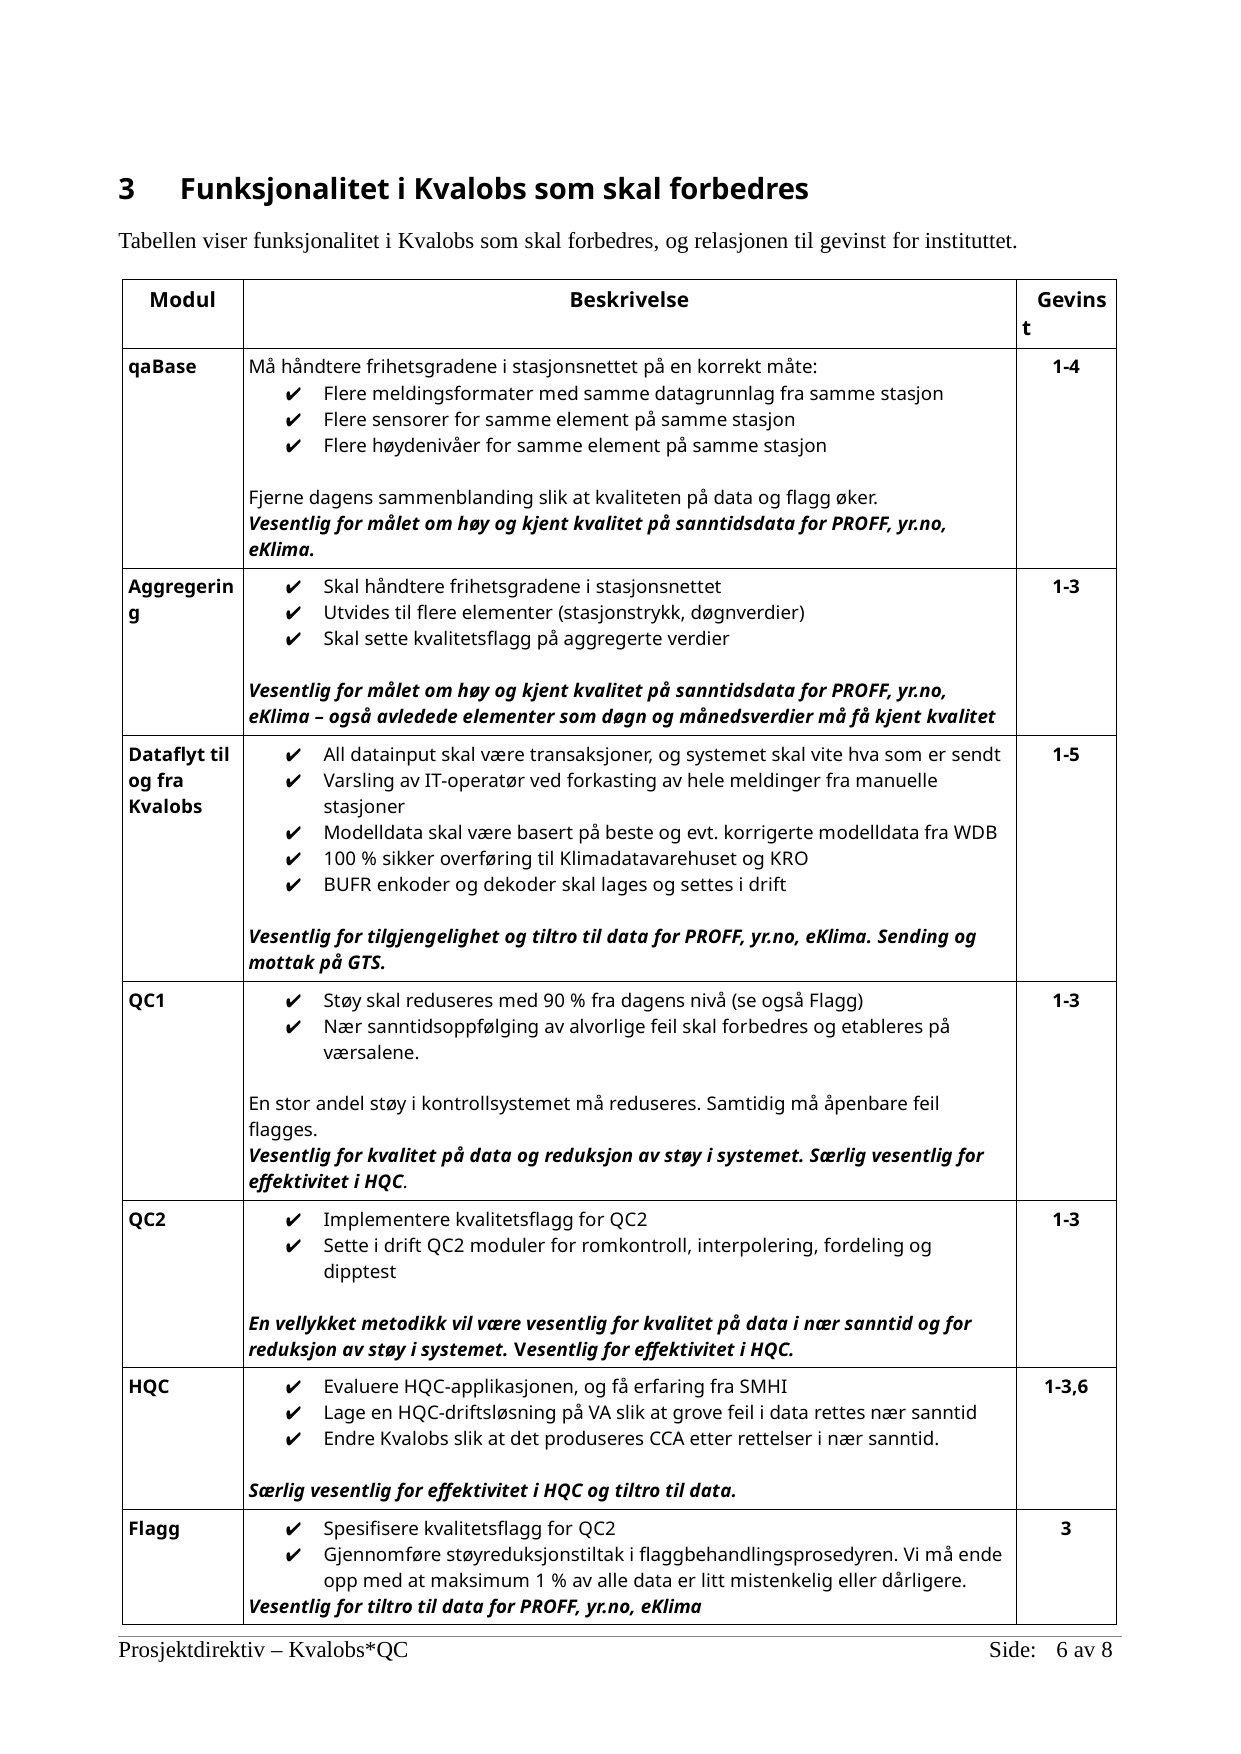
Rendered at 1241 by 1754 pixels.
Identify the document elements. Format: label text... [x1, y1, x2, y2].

table_header GGevinst [1017, 280, 1116, 347]
table_cell 1-3,6 [1017, 1368, 1116, 1508]
subtitle Funksjonalitet i Kvalobs som skal forbedres [118, 169, 1122, 208]
table_cell 1-3 [1017, 569, 1116, 735]
table_cell Spesifisere kvalitetsflagg for QC2 Gjennomføre støyreduksjonstiltak i flaggbehandlingsprosedyren. Vi må ende opp med at maksimum 1 % av alle data er litt mistenkelig eller dårligere. Vesentlig for tiltro til data for PROFF, yr.no, eKlima [244, 1510, 1016, 1624]
table_cell Evaluere HQC-applikasjonen, og få erfaring fra SMHI Lage en HQC-driftsløsning på VA slik at grove feil i data rettes nær sanntid Endre Kvalobs slik at det produseres CCA etter rettelser i nær sanntid. Særlig vesentlig for effektivitet i HQC og tiltro til data. [244, 1368, 1016, 1508]
table_cell Dataflyt til og fra Kvalobs [123, 736, 243, 981]
table_cell Støy skal reduseres med 90 % fra dagens nivå (se også Flagg) Nær sanntidsoppfølging av alvorlige feil skal forbedres og etableres på værsalene. En stor andel støy i kontrollsystemet må reduseres. Samtidig må åpenbare feil flagges. Vesentlig for kvalitet på data og reduksjon av støy i systemet. Særlig vesentlig for effektivitet i HQC. [244, 982, 1016, 1200]
table_cell Implementere kvalitetsflagg for QC2 Sette i drift QC2 moduler for romkontroll, interpolering, fordeling og dipptest En vellykket metodikk vil være vesentlig for kvalitet på data i nær sanntid og for reduksjon av støy i systemet. Vesentlig for effektivitet i HQC. [244, 1201, 1016, 1367]
table_cell 1-3 [1017, 982, 1116, 1200]
text Tabellen viser funksjonalitet i Kvalobs som skal forbedres, og relasjonen til gevinst for instituttet. [118, 228, 1122, 253]
table_header Beskrivelse [244, 280, 1016, 347]
table_cell 1-4 [1017, 349, 1116, 567]
table_header Modul [123, 280, 243, 347]
table_cell QC1 [123, 982, 243, 1200]
table_cell Flagg [123, 1510, 243, 1624]
table_cell Aggregering [123, 569, 243, 735]
table_cell 1-5 [1017, 736, 1116, 981]
table_cell qaBase [123, 349, 243, 567]
table_cell Skal håndtere frihetsgradene i stasjonsnettet Utvides til flere elementer (stasjonstrykk, døgnverdier) Skal sette kvalitetsflagg på aggregerte verdier Vesentlig for målet om høy og kjent kvalitet på sanntidsdata for PROFF, yr.no, eKlima – også avledede elementer som døgn og månedsverdier må få kjent kvalitet [244, 569, 1016, 735]
table_cell QC2 [123, 1201, 243, 1367]
table_cell Må håndtere frihetsgradene i stasjonsnettet på en korrekt måte: Flere meldingsformater med samme datagrunnlag fra samme stasjon Flere sensorer for samme element på samme stasjon Flere høydenivåer for samme element på samme stasjon Fjerne dagens sammenblanding slik at kvaliteten på data og flagg øker. Vesentlig for målet om høy og kjent kvalitet på sanntidsdata for PROFF, yr.no, eKlima. [244, 349, 1016, 567]
table_cell 3 [1017, 1510, 1116, 1624]
table_cell 1-3 [1017, 1201, 1116, 1367]
table_cell All datainput skal være transaksjoner, og systemet skal vite hva som er sendt Varsling av IT-operatør ved forkasting av hele meldinger fra manuelle stasjoner Modelldata skal være basert på beste og evt. korrigerte modelldata fra WDB 100 % sikker overføring til Klimadatavarehuset og KRO BUFR enkoder og dekoder skal lages og settes i drift Vesentlig for tilgjengelighet og tiltro til data for PROFF, yr.no, eKlima. Sending og mottak på GTS. [244, 736, 1016, 981]
table_cell HQC [123, 1368, 243, 1508]
